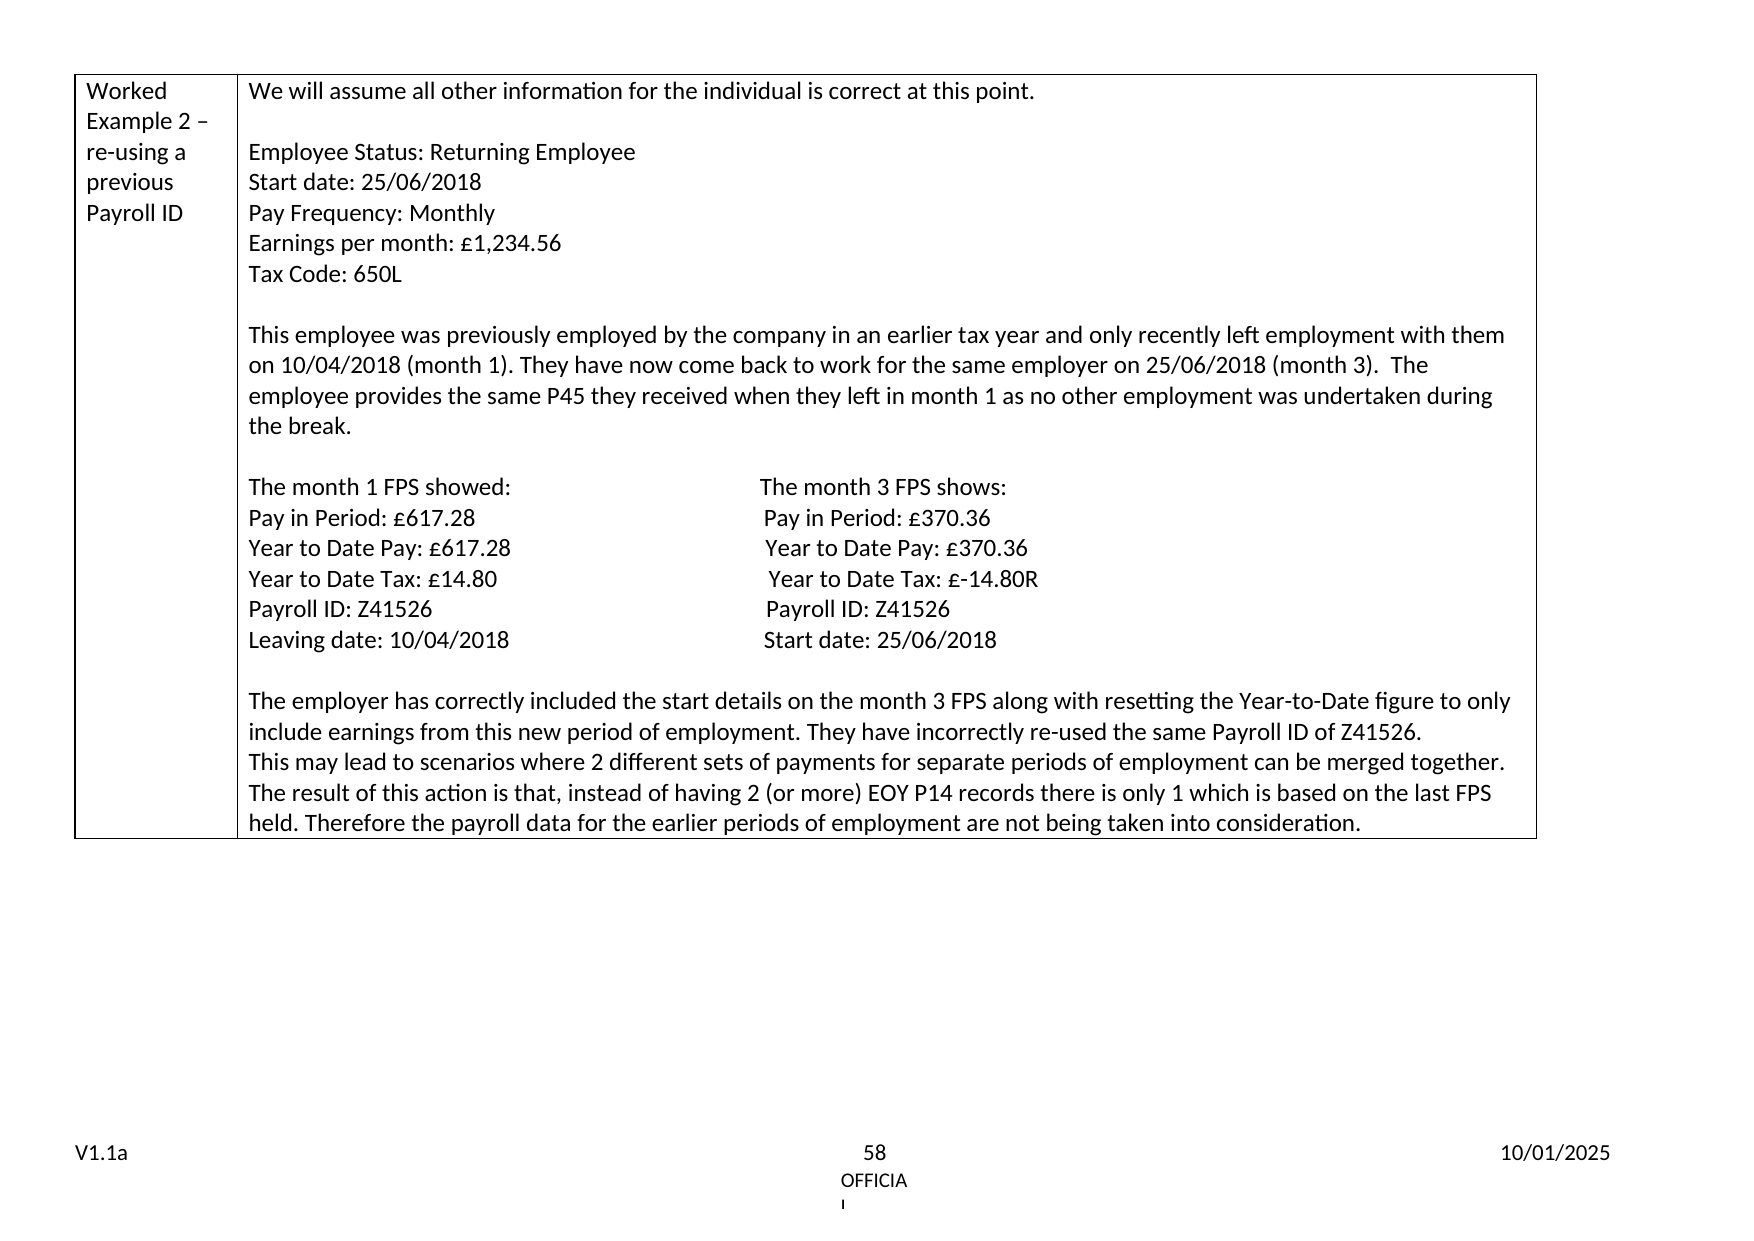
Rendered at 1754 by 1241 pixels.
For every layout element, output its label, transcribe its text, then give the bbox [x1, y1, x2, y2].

table_cell Worked Example 2 – re-using a previous Payroll ID [76, 75, 237, 838]
table_cell We will assume all other information for the individual is correct at this point. Employee Status: Returning Employee Start date: 25/06/2018 Pay Frequency: Monthly Earnings per month: £1,234.56 Tax Code: 650L This employee was previously employed by the company in an earlier tax year and only recently left employment with them on 10/04/2018 (month 1). They have now come back to work for the same employer on 25/06/2018 (month 3). The employee provides the same P45 they received when they left in month 1 as no other employment was undertaken during the break. The month 1 FPS showed: The month 3 FPS shows: Pay in Period: £617.28 Pay in Period: £370.36 Year to Date Pay: £617.28 Year to Date Pay: £370.36 Year to Date Tax: £14.80 Year to Date Tax: £-14.80R Payroll ID: Z41526 Payroll ID: Z41526 Leaving date: 10/04/2018 Start date: 25/06/2018 The employer has correctly included the start details on the month 3 FPS along with resetting the Year-to-Date figure to only include earnings from this new period of employment. They have incorrectly re-used the same Payroll ID of Z41526. This may lead to scenarios where 2 different sets of payments for separate periods of employment can be merged together. The result of this action is that, instead of having 2 (or more) EOY P14 records there is only 1 which is based on the last FPS held. Therefore the payroll data for the earlier periods of employment are not being taken into consideration. [238, 75, 1536, 838]
